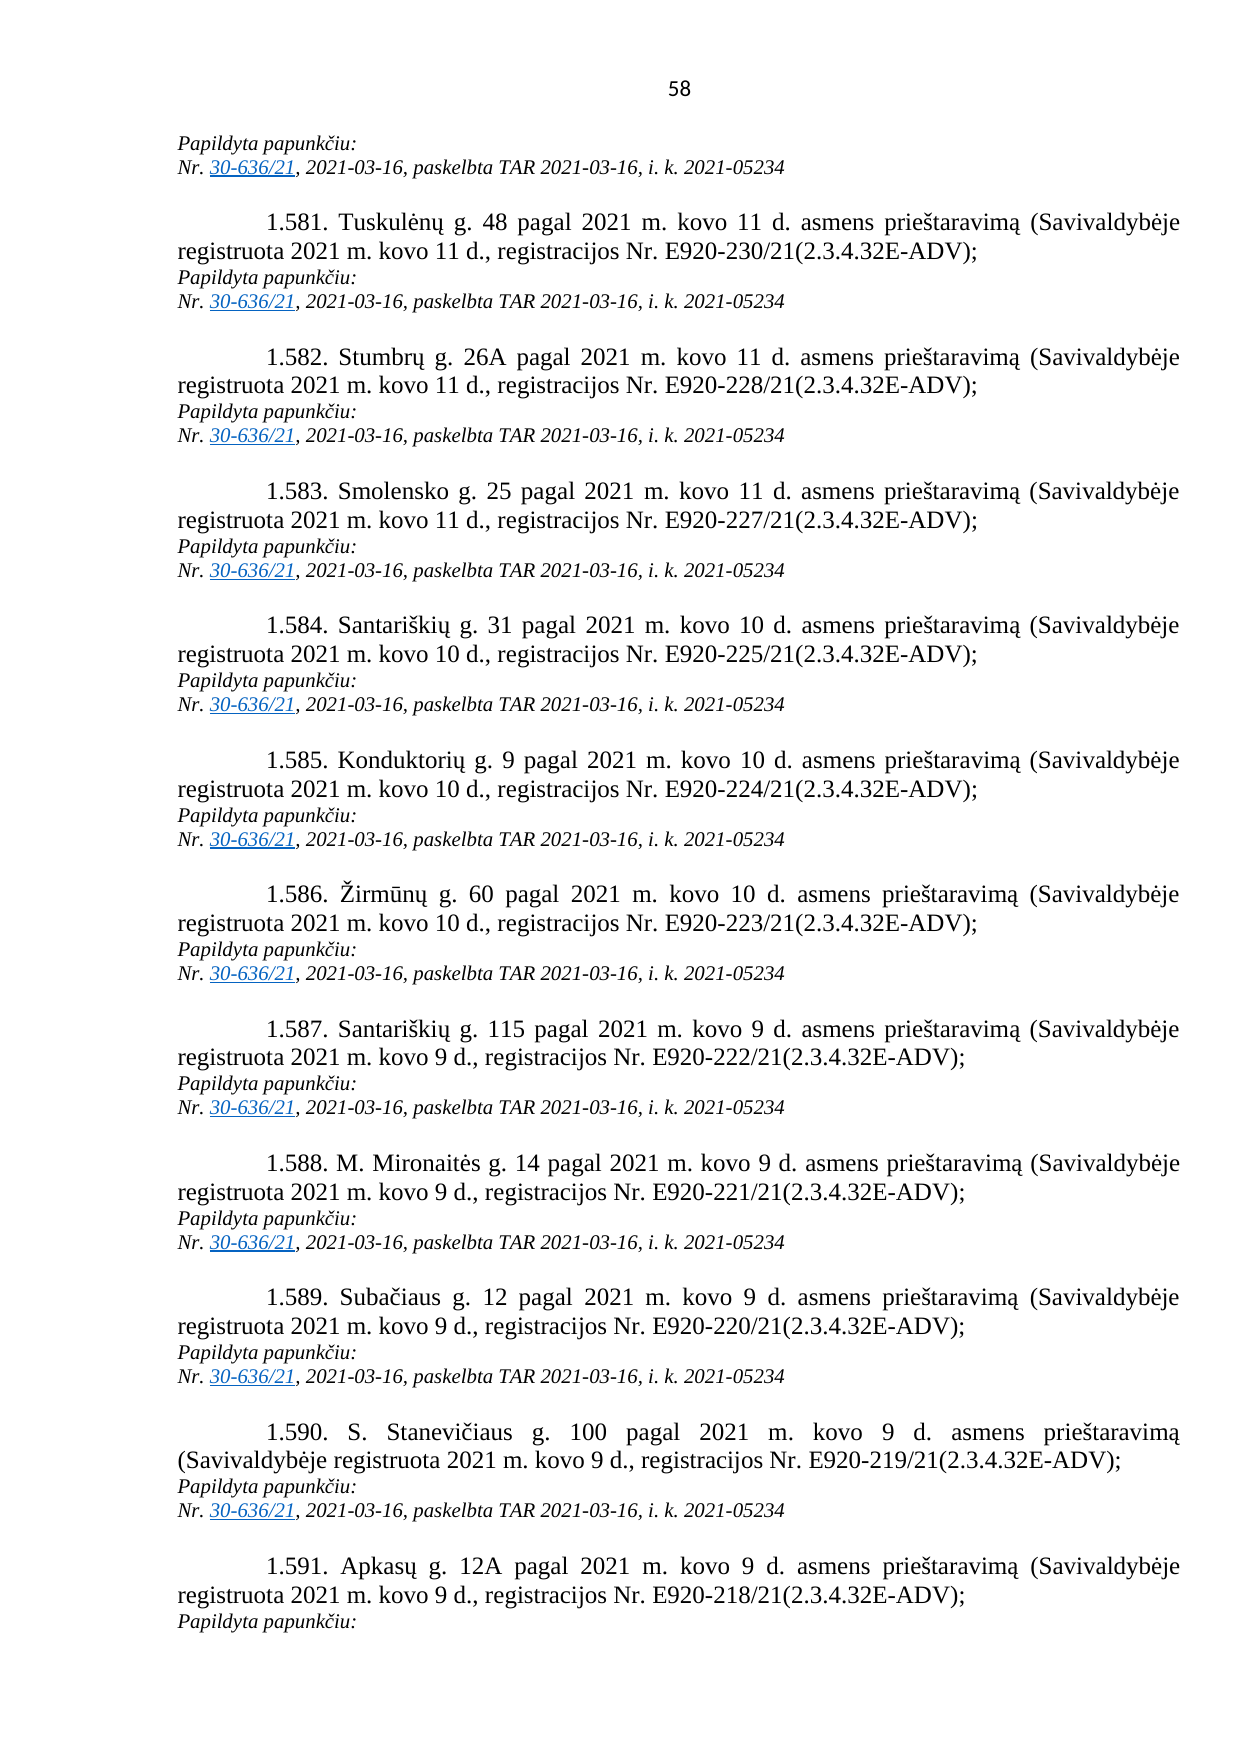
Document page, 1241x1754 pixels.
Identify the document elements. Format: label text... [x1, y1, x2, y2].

text Papildyta papunkčiu: [177, 1474, 1181, 1498]
text Papildyta papunkčiu: [177, 802, 1181, 827]
text Nr. 30-636/21, 2021-03-16, paskelbta TAR 2021-03-16, i. k. 2021-05234 [177, 1095, 1181, 1119]
text Papildyta papunkčiu: [177, 265, 1181, 289]
text Nr. 30-636/21, 2021-03-16, paskelbta TAR 2021-03-16, i. k. 2021-05234 [177, 961, 1181, 985]
text 1.583. Smolensko g. 25 pagal 2021 m. kovo 11 d. asmens prieštaravimą (Savivaldybėje registruota 2021 m. kovo 11 d., registracijos Nr. E920-227/21(2.3.4.32E-ADV); [177, 476, 1181, 534]
text 1.584. Santariškių g. 31 pagal 2021 m. kovo 10 d. asmens prieštaravimą (Savivaldybėje registruota 2021 m. kovo 10 d., registracijos Nr. E920-225/21(2.3.4.32E-ADV); [177, 611, 1181, 668]
text Nr. 30-636/21, 2021-03-16, paskelbta TAR 2021-03-16, i. k. 2021-05234 [177, 558, 1181, 582]
text 1.588. M. Mironaitės g. 14 pagal 2021 m. kovo 9 d. asmens prieštaravimą (Savivaldybėje registruota 2021 m. kovo 9 d., registracijos Nr. E920-221/21(2.3.4.32E-ADV); [177, 1148, 1181, 1206]
text Papildyta papunkčiu: [177, 399, 1181, 423]
text Papildyta papunkčiu: [177, 1206, 1181, 1230]
text Papildyta papunkčiu: [177, 668, 1181, 692]
text Nr. 30-636/21, 2021-03-16, paskelbta TAR 2021-03-16, i. k. 2021-05234 [177, 827, 1181, 851]
text 1.582. Stumbrų g. 26A pagal 2021 m. kovo 11 d. asmens prieštaravimą (Savivaldybėje registruota 2021 m. kovo 11 d., registracijos Nr. E920-228/21(2.3.4.32E-ADV); [177, 342, 1181, 399]
text Nr. 30-636/21, 2021-03-16, paskelbta TAR 2021-03-16, i. k. 2021-05234 [177, 155, 1181, 179]
text Nr. 30-636/21, 2021-03-16, paskelbta TAR 2021-03-16, i. k. 2021-05234 [177, 423, 1181, 447]
text 1.590. S. Stanevičiaus g. 100 pagal 2021 m. kovo 9 d. asmens prieštaravimą (Savivaldybėje registruota 2021 m. kovo 9 d., registracijos Nr. E920-219/21(2.3.4.32E-ADV); [177, 1417, 1181, 1474]
text 1.585. Konduktorių g. 9 pagal 2021 m. kovo 10 d. asmens prieštaravimą (Savivaldybėje registruota 2021 m. kovo 10 d., registracijos Nr. E920-224/21(2.3.4.32E-ADV); [177, 745, 1181, 802]
text Papildyta papunkčiu: [177, 131, 1181, 155]
text Nr. 30-636/21, 2021-03-16, paskelbta TAR 2021-03-16, i. k. 2021-05234 [177, 1230, 1181, 1254]
text Papildyta papunkčiu: [177, 534, 1181, 558]
text Nr. 30-636/21, 2021-03-16, paskelbta TAR 2021-03-16, i. k. 2021-05234 [177, 1498, 1181, 1522]
text 1.587. Santariškių g. 115 pagal 2021 m. kovo 9 d. asmens prieštaravimą (Savivaldybėje registruota 2021 m. kovo 9 d., registracijos Nr. E920-222/21(2.3.4.32E-ADV); [177, 1014, 1181, 1071]
text Nr. 30-636/21, 2021-03-16, paskelbta TAR 2021-03-16, i. k. 2021-05234 [177, 289, 1181, 313]
text Papildyta papunkčiu: [177, 1609, 1181, 1633]
text Papildyta papunkčiu: [177, 1071, 1181, 1095]
text Papildyta papunkčiu: [177, 937, 1181, 961]
text Nr. 30-636/21, 2021-03-16, paskelbta TAR 2021-03-16, i. k. 2021-05234 [177, 692, 1181, 716]
text 1.586. Žirmūnų g. 60 pagal 2021 m. kovo 10 d. asmens prieštaravimą (Savivaldybėje registruota 2021 m. kovo 10 d., registracijos Nr. E920-223/21(2.3.4.32E-ADV); [177, 879, 1181, 937]
text Nr. 30-636/21, 2021-03-16, paskelbta TAR 2021-03-16, i. k. 2021-05234 [177, 1364, 1181, 1388]
text 1.589. Subačiaus g. 12 pagal 2021 m. kovo 9 d. asmens prieštaravimą (Savivaldybėje registruota 2021 m. kovo 9 d., registracijos Nr. E920-220/21(2.3.4.32E-ADV); [177, 1282, 1181, 1340]
text 1.581. Tuskulėnų g. 48 pagal 2021 m. kovo 11 d. asmens prieštaravimą (Savivaldybėje registruota 2021 m. kovo 11 d., registracijos Nr. E920-230/21(2.3.4.32E-ADV); [177, 207, 1181, 265]
text Papildyta papunkčiu: [177, 1340, 1181, 1364]
text 1.591. Apkasų g. 12A pagal 2021 m. kovo 9 d. asmens prieštaravimą (Savivaldybėje registruota 2021 m. kovo 9 d., registracijos Nr. E920-218/21(2.3.4.32E-ADV); [177, 1551, 1181, 1609]
